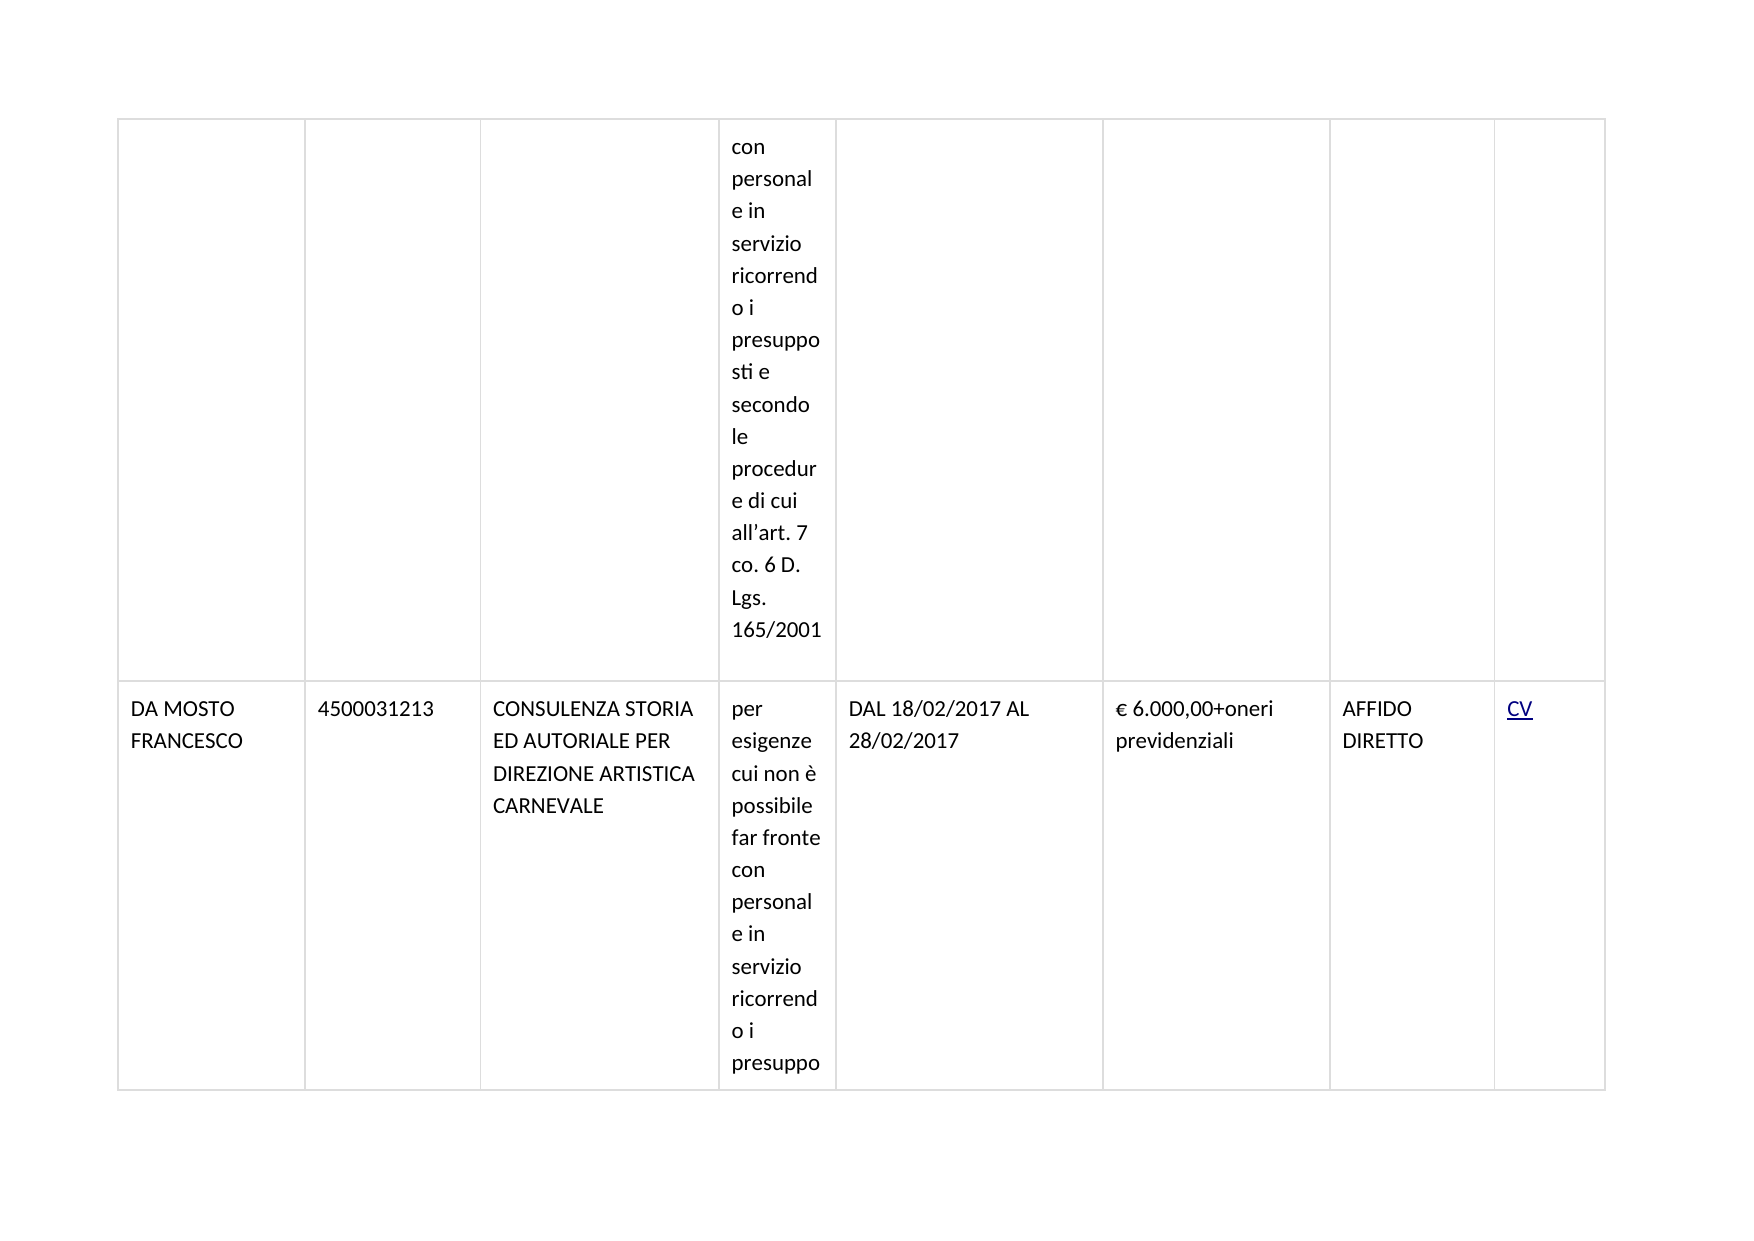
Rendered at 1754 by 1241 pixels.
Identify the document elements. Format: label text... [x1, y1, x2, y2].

table_cell CV [1495, 682, 1604, 1089]
table_cell [1104, 120, 1329, 680]
table_cell AFFIDO DIRETTO [1331, 682, 1494, 1089]
table_cell [306, 120, 480, 680]
table_cell con personale in servizio ricorrendo i presupposti e secondo le procedure di cui all’art. 7 co. 6 D. Lgs. 165/2001 [720, 120, 835, 680]
table_cell CONSULENZA STORIA ED AUTORIALE PER DIREZIONE ARTISTICA CARNEVALE [481, 682, 718, 1089]
table_cell [1331, 120, 1494, 680]
table_cell 4500031213 [306, 682, 480, 1089]
table_cell € 6.000,00+oneri previdenziali [1104, 682, 1329, 1089]
table_cell [481, 120, 718, 680]
table_cell per esigenze cui non è possibile far fronte con personale in servizio ricorrendo i presuppo [720, 682, 835, 1089]
table_cell [837, 120, 1102, 680]
table_cell DAL 18/02/2017 AL 28/02/2017 [837, 682, 1102, 1089]
table_cell [119, 120, 304, 680]
table_cell [1495, 120, 1604, 680]
table_cell DA MOSTO FRANCESCO [119, 682, 304, 1089]
